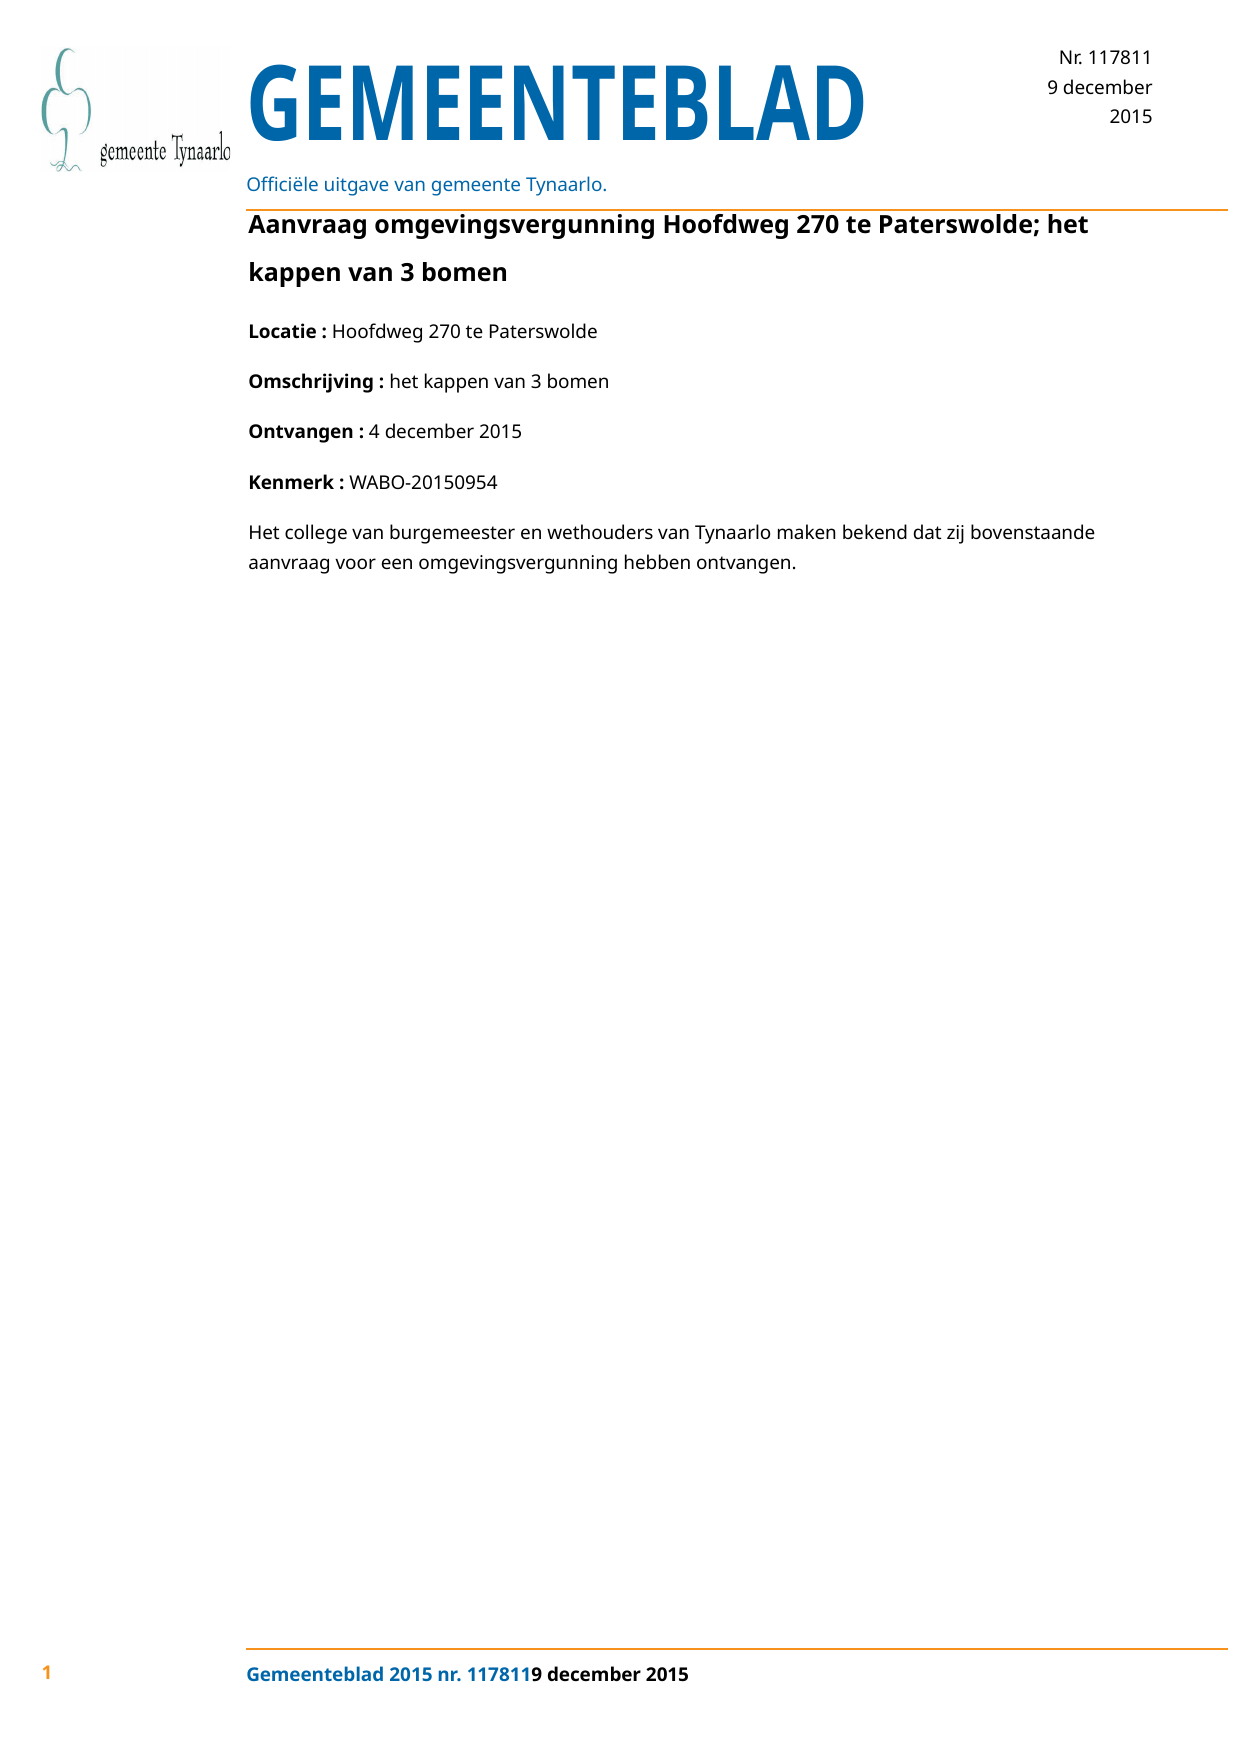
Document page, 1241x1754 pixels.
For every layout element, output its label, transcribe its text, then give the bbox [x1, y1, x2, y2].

text Het college van burgemeester en wethouders van Tynaarlo maken bekend dat zij bovenstaande aanvraag voor een omgevingsvergunning hebben ontvangen. [248, 519, 1152, 575]
text Kenmerk : WABO-20150954 [248, 469, 1152, 495]
text Aanvraag omgevingsvergunning Hoofdweg 270 te Paterswolde; het kappen van 3 bomen [248, 211, 1152, 288]
picture [41, 47, 231, 172]
text Omschrijving : het kappen van 3 bomen [248, 368, 1152, 394]
text Ontvangen : 4 december 2015 [248, 419, 1152, 444]
text Locatie : Hoofdweg 270 te Paterswolde [248, 318, 1152, 344]
